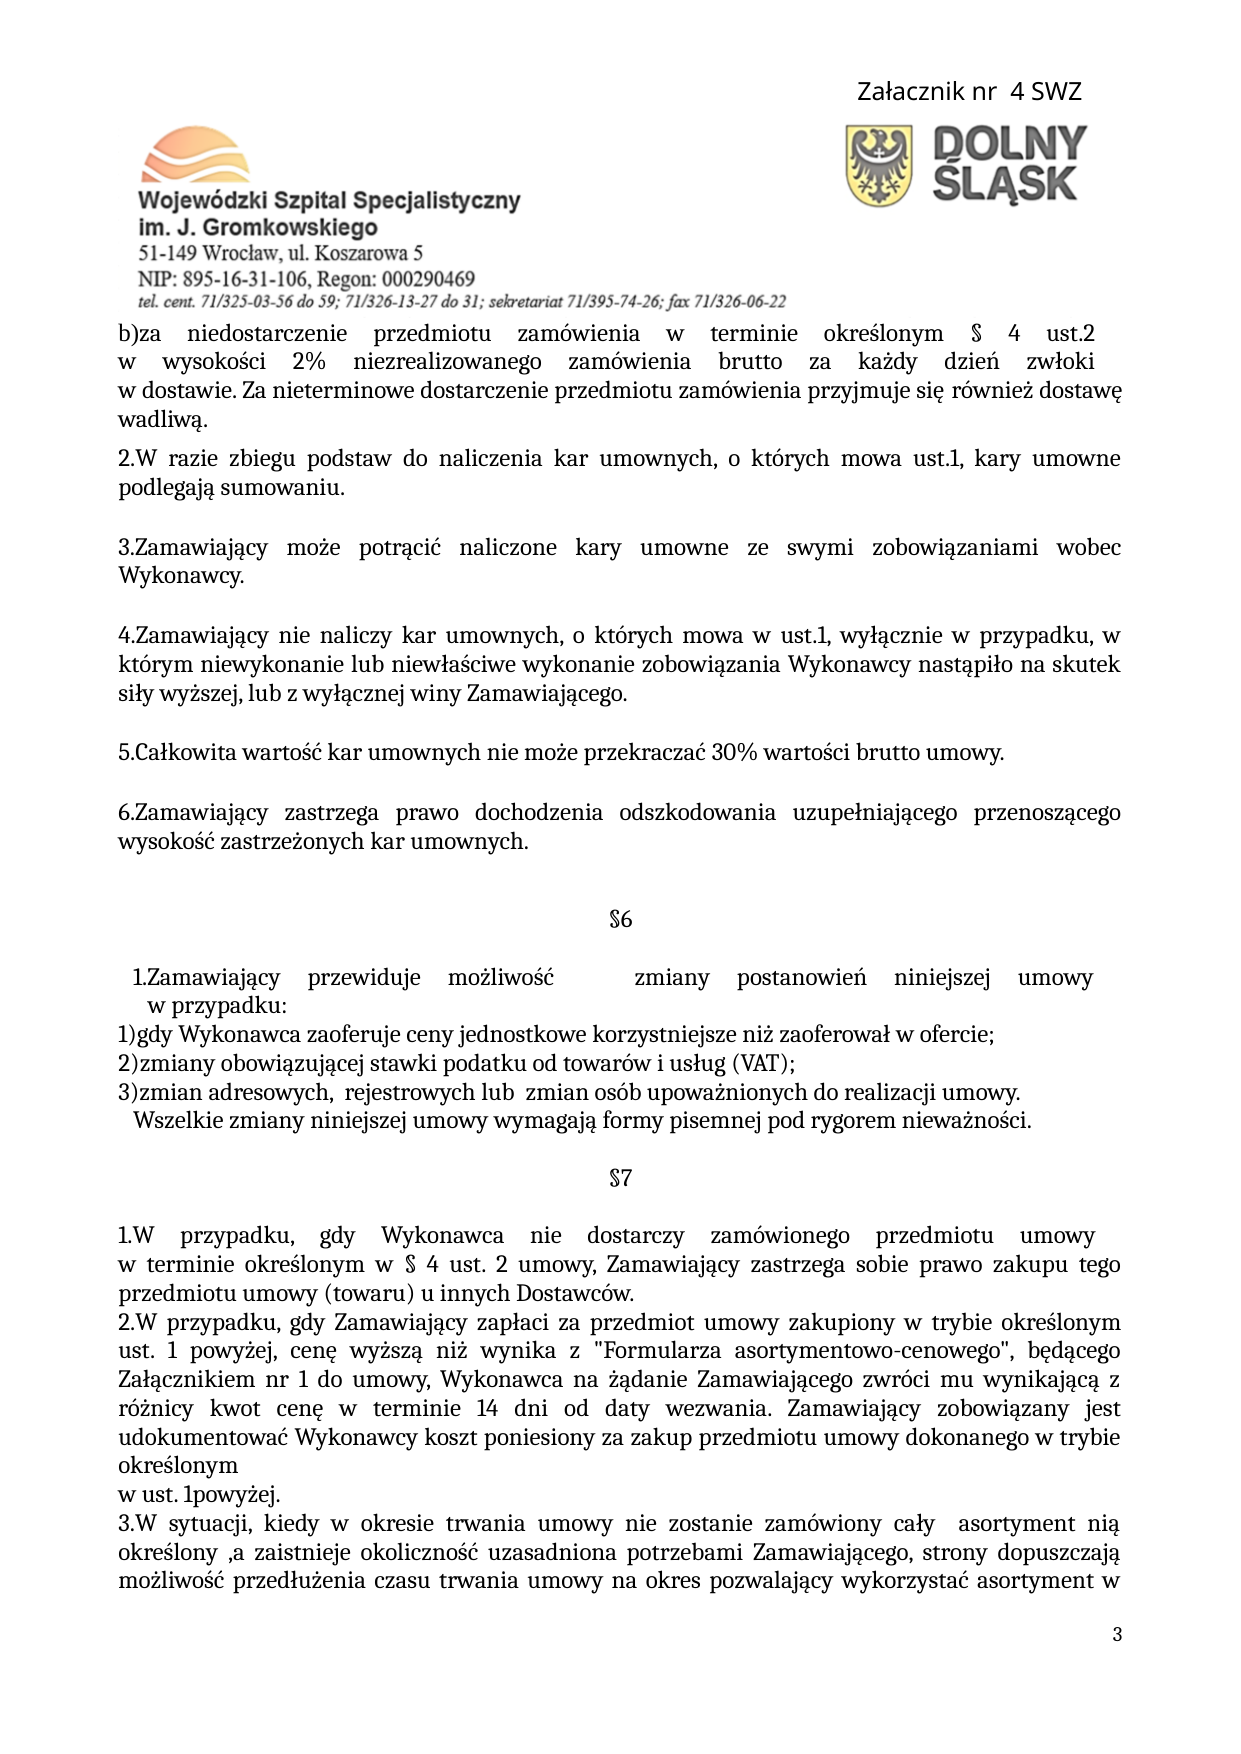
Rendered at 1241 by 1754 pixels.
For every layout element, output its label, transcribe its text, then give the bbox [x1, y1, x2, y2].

text §7 [118, 1164, 1122, 1192]
list gdy Wykonawca zaoferuje ceny jednostkowe korzystniejsze niż zaoferował w ofercie; [118, 1020, 1122, 1049]
list Zamawiający zastrzega prawo dochodzenia odszkodowania uzupełniającego przenoszącego wysokość zastrzeżonych kar umownych. [118, 798, 1122, 856]
list W przypadku, gdy Zamawiający zapłaci za przedmiot umowy zakupiony w trybie określonym ust. 1 powyżej, cenę wyższą niż wynika z "Formularza asortymentowo-cenowego", będącego Załącznikiem nr 1 do umowy, Wykonawca na żądanie Zamawiającego zwróci mu wynikającą z różnicy kwot cenę w terminie 14 dni od daty wezwania. Zamawiający zobowiązany jest udokumentować Wykonawcy koszt poniesiony za zakup przedmiotu umowy dokonanego w trybie określonym w ust. 1powyżej. [118, 1307, 1122, 1509]
list W razie zbiegu podstaw do naliczenia kar umownych, o których mowa ust.1, kary umowne podlegają sumowaniu. [118, 444, 1122, 501]
text Wszelkie zmiany niniejszej umowy wymagają formy pisemnej pod rygorem nieważności. [133, 1106, 1122, 1135]
list Całkowita wartość kar umownych nie może przekraczać 30% wartości brutto umowy. [118, 738, 1122, 767]
list W sytuacji, kiedy w okresie trwania umowy nie zostanie zamówiony cały asortyment nią określony ,a zaistnieje okoliczność uzasadniona potrzebami Zamawiającego, strony dopuszczają możliwość przedłużenia czasu trwania umowy na okres pozwalający wykorzystać asortyment w [118, 1509, 1122, 1595]
list Zamawiający nie naliczy kar umownych, o których mowa w ust.1, wyłącznie w przypadku, w którym niewykonanie lub niewłaściwe wykonanie zobowiązania Wykonawcy nastąpiło na skutek siły wyższej, lub z wyłącznej winy Zamawiającego. [118, 621, 1122, 707]
list W przypadku, gdy Wykonawca nie dostarczy zamówionego przedmiotu umowy w terminie określonym w § 4 ust. 2 umowy, Zamawiający zastrzega sobie prawo zakupu tego przedmiotu umowy (towaru) u innych Dostawców. [118, 1221, 1122, 1307]
list za niedostarczenie przedmiotu zamówienia w terminie określonym § 4 ust.2 w wysokości 2% niezrealizowanego zamówienia brutto za każdy dzień zwłoki w dostawie. Za nieterminowe dostarczenie przedmiotu zamówienia przyjmuje się również dostawę wadliwą. [118, 318, 1122, 433]
list zmiany obowiązującej stawki podatku od towarów i usług (VAT); [118, 1049, 1122, 1077]
list zmian adresowych, rejestrowych lub zmian osób upoważnionych do realizacji umowy. [118, 1077, 1122, 1106]
list Zamawiający przewiduje możliwość zmiany postanowień niniejszej umowy w przypadku: [133, 962, 1122, 1020]
list Zamawiający może potrącić naliczone kary umowne ze swymi zobowiązaniami wobec Wykonawcy. [118, 532, 1122, 590]
text §6 [118, 905, 1122, 934]
